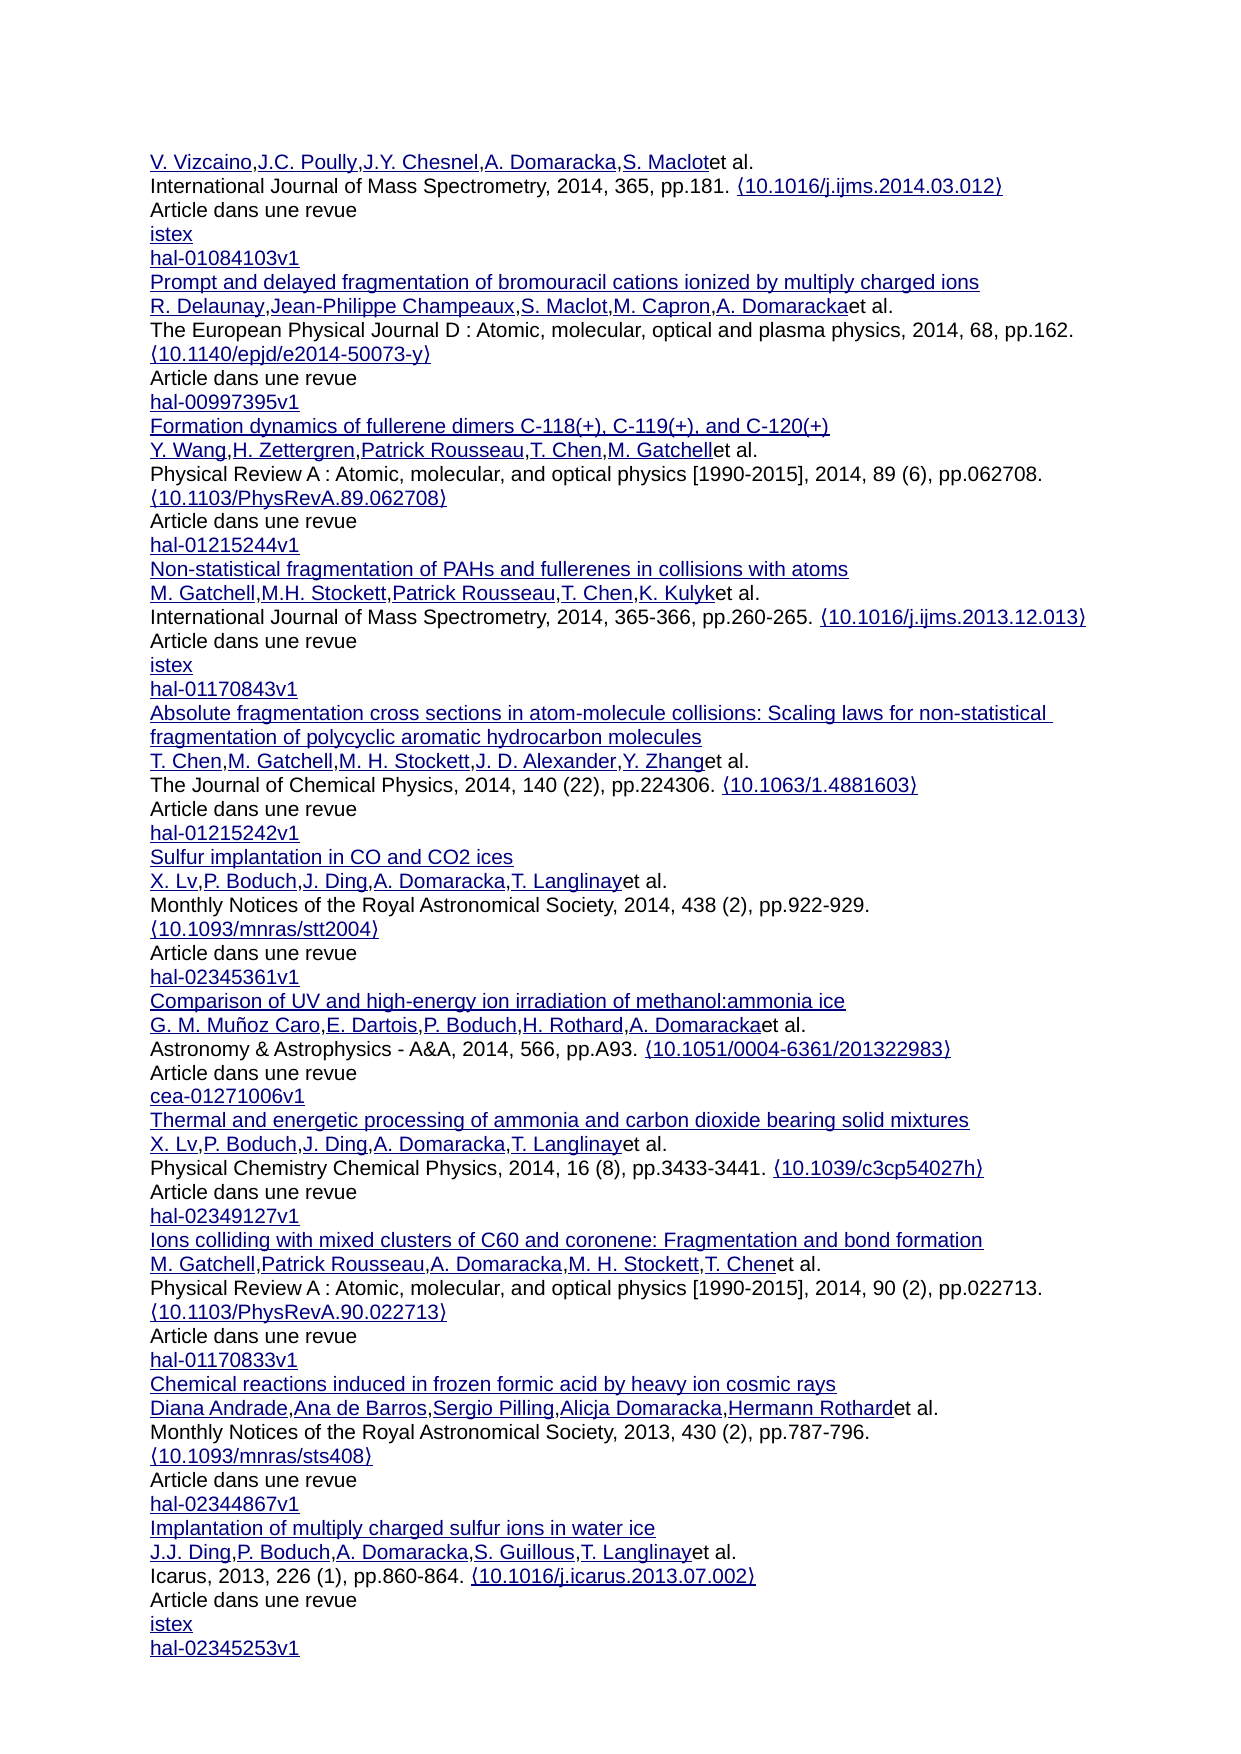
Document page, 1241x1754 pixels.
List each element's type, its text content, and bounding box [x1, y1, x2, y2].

table_cell Implantation of multiply charged sulfur ions in water ice J.J. Ding,P. Boduch,A. Domaracka,S. Guillous,T. Langlinayet al. Icarus, 2013, 226 (1), pp.860-864. ⟨10.1016/j.icarus.2013.07.002⟩ Article dans une revue istex hal-02345253v1 [150, 1516, 1090, 1659]
table_cell Sulfur implantation in CO and CO2 ices X. Lv,P. Boduch,J. Ding,A. Domaracka,T. Langlinayet al. Monthly Notices of the Royal Astronomical Society, 2014, 438 (2), pp.922-929. ⟨10.1093/mnras/stt2004⟩ Article dans une revue hal-02345361v1 [150, 845, 1090, 988]
table_cell Formation dynamics of fullerene dimers C-118(+), C-119(+), and C-120(+) Y. Wang,H. Zettergren,Patrick Rousseau,T. Chen,M. Gatchellet al. Physical Review A : Atomic, molecular, and optical physics [1990-2015], 2014, 89 (6), pp.062708. ⟨10.1103/PhysRevA.89.062708⟩ Article dans une revue hal-01215244v1 [150, 414, 1090, 557]
table_cell Non-statistical fragmentation of PAHs and fullerenes in collisions with atoms M. Gatchell,M.H. Stockett,Patrick Rousseau,T. Chen,K. Kulyket al. International Journal of Mass Spectrometry, 2014, 365-366, pp.260-265. ⟨10.1016/j.ijms.2013.12.013⟩ Article dans une revue istex hal-01170843v1 [150, 557, 1090, 701]
table_cell Thermal and energetic processing of ammonia and carbon dioxide bearing solid mixtures X. Lv,P. Boduch,J. Ding,A. Domaracka,T. Langlinayet al. Physical Chemistry Chemical Physics, 2014, 16 (8), pp.3433-3441. ⟨10.1039/c3cp54027h⟩ Article dans une revue hal-02349127v1 [150, 1108, 1090, 1228]
table_cell Ions colliding with mixed clusters of C60 and coronene: Fragmentation and bond formation M. Gatchell,Patrick Rousseau,A. Domaracka,M. H. Stockett,T. Chenet al. Physical Review A : Atomic, molecular, and optical physics [1990-2015], 2014, 90 (2), pp.022713. ⟨10.1103/PhysRevA.90.022713⟩ Article dans une revue hal-01170833v1 [150, 1228, 1090, 1372]
table_cell Prompt and delayed fragmentation of bromouracil cations ionized by multiply charged ions R. Delaunay,Jean-Philippe Champeaux,S. Maclot,M. Capron,A. Domarackaet al. The European Physical Journal D : Atomic, molecular, optical and plasma physics, 2014, 68, pp.162. ⟨10.1140/epjd/e2014-50073-y⟩ Article dans une revue hal-00997395v1 [150, 270, 1090, 413]
table_cell Comparison of UV and high-energy ion irradiation of methanol:ammonia ice G. M. Muñoz Caro,E. Dartois,P. Boduch,H. Rothard,A. Domarackaet al. Astronomy & Astrophysics - A&A, 2014, 566, pp.A93. ⟨10.1051/0004-6361/201322983⟩ Article dans une revue cea-01271006v1 [150, 989, 1090, 1108]
table_cell Chemical reactions induced in frozen formic acid by heavy ion cosmic rays Diana Andrade,Ana de Barros,Sergio Pilling,Alicja Domaracka,Hermann Rothardet al. Monthly Notices of the Royal Astronomical Society, 2013, 430 (2), pp.787-796. ⟨10.1093/mnras/sts408⟩ Article dans une revue hal-02344867v1 [150, 1372, 1090, 1516]
table_cell V. Vizcaino,J.C. Poully,J.Y. Chesnel,A. Domaracka,S. Maclotet al. International Journal of Mass Spectrometry, 2014, 365, pp.181. ⟨10.1016/j.ijms.2014.03.012⟩ Article dans une revue istex hal-01084103v1 [150, 150, 1090, 270]
table_cell Absolute fragmentation cross sections in atom-molecule collisions: Scaling laws for non-statistical fragmentation of polycyclic aromatic hydrocarbon molecules T. Chen,M. Gatchell,M. H. Stockett,J. D. Alexander,Y. Zhanget al. The Journal of Chemical Physics, 2014, 140 (22), pp.224306. ⟨10.1063/1.4881603⟩ Article dans une revue hal-01215242v1 [150, 701, 1090, 845]
